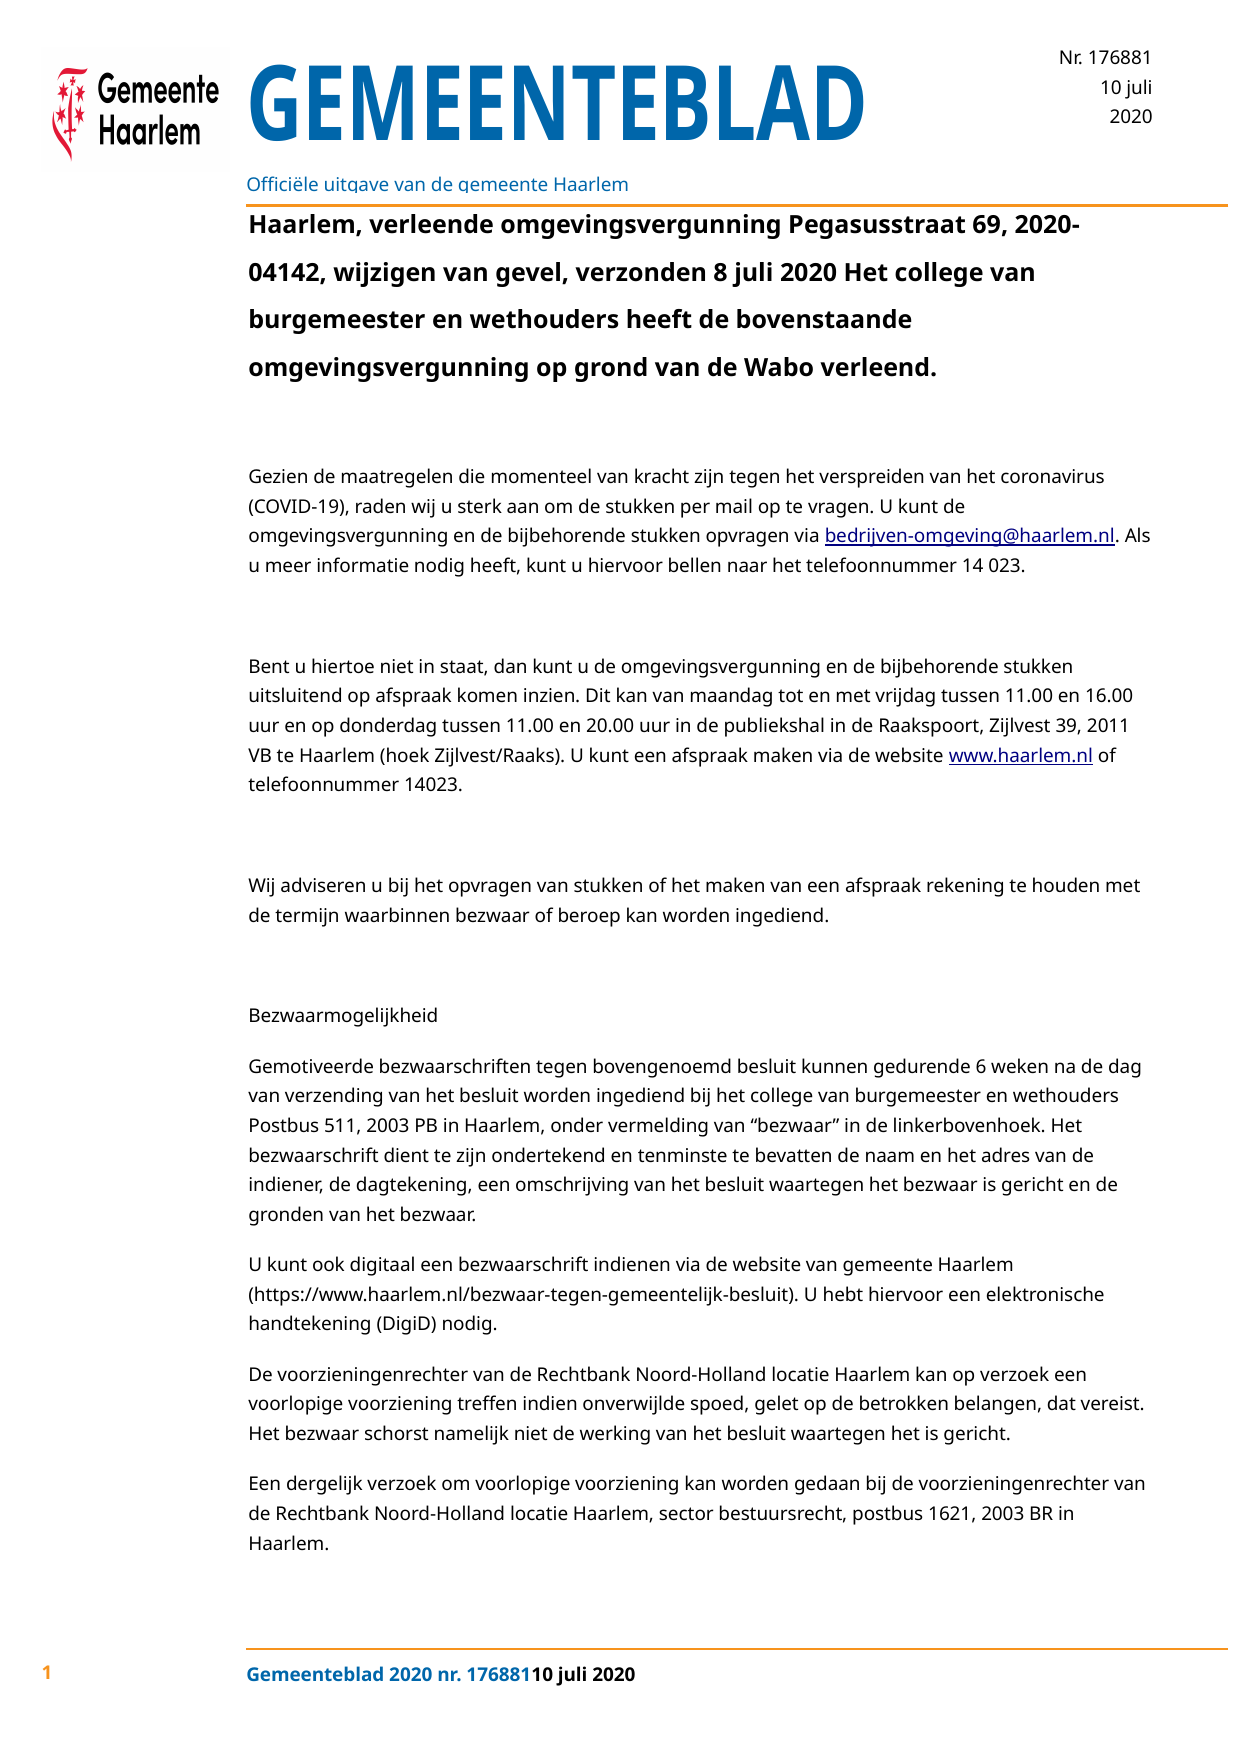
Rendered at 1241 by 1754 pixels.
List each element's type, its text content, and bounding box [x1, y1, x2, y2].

text Gezien de maatregelen die momenteel van kracht zijn tegen het verspreiden van het coronavirus (COVID-19), raden wij u sterk aan om de stukken per mail op te vragen. U kunt de omgevingsvergunning en de bijbehorende stukken opvragen via bedrijven-omgeving@haarlem.nl. Als u meer informatie nodig heeft, kunt u hiervoor bellen naar het telefoonnummer 14 023. [248, 463, 1152, 578]
text Bent u hiertoe niet in staat, dan kunt u de omgevingsvergunning en de bijbehorende stukken uitsluitend op afspraak komen inzien. Dit kan van maandag tot en met vrijdag tussen 11.00 en 16.00 uur en op donderdag tussen 11.00 en 20.00 uur in de publiekshal in de Raakspoort, Zijlvest 39, 2011 VB te Haarlem (hoek Zijlvest/Raaks). U kunt een afspraak maken via de website www.haarlem.nl of telefoonnummer 14023. [248, 653, 1152, 797]
text Een dergelijk verzoek om voorlopige voorziening kan worden gedaan bij de voorzieningenrechter van de Rechtbank Noord-Holland locatie Haarlem, sector bestuursrecht, postbus 1621, 2003 BR in Haarlem. [248, 1471, 1152, 1556]
text U kunt ook digitaal een bezwaarschrift indienen via de website van gemeente Haarlem (https://www.haarlem.nl/bezwaar-tegen-gemeentelijk-besluit). U hebt hiervoor een elektronische handtekening (DigiD) nodig. [248, 1251, 1152, 1336]
text Wij adviseren u bij het opvragen van stukken of het maken van een afspraak rekening te houden met de termijn waarbinnen bezwaar of beroep kan worden ingediend. [248, 872, 1152, 928]
text Gemotiveerde bezwaarschriften tegen bovengenoemd besluit kunnen gedurende 6 weken na de dag van verzending van het besluit worden ingediend bij het college van burgemeester en wethouders Postbus 511, 2003 PB in Haarlem, onder vermelding van “bezwaar” in de linkerbovenhoek. Het bezwaarschrift dient te zijn ondertekend en tenminste te bevatten de naam en het adres van de indiener, de dagtekening, een omschrijving van het besluit waartegen het bezwaar is gericht en de gronden van het bezwaar. [248, 1053, 1152, 1227]
text Haarlem, verleende omgevingsvergunning Pegasusstraat 69, 2020-04142, wijzigen van gevel, verzonden 8 juli 2020 Het college van burgemeester en wethouders heeft de bovenstaande omgevingsvergunning op grond van de Wabo verleend. [248, 207, 1152, 384]
picture [41, 47, 231, 172]
text De voorzieningenrechter van de Rechtbank Noord-Holland locatie Haarlem kan op verzoek een voorlopige voorziening treffen indien onverwijlde spoed, gelet op de betrokken belangen, dat vereist. Het bezwaar schorst namelijk niet de werking van het besluit waartegen het is gericht. [248, 1361, 1152, 1446]
text Bezwaarmogelijkheid [248, 1003, 1152, 1028]
